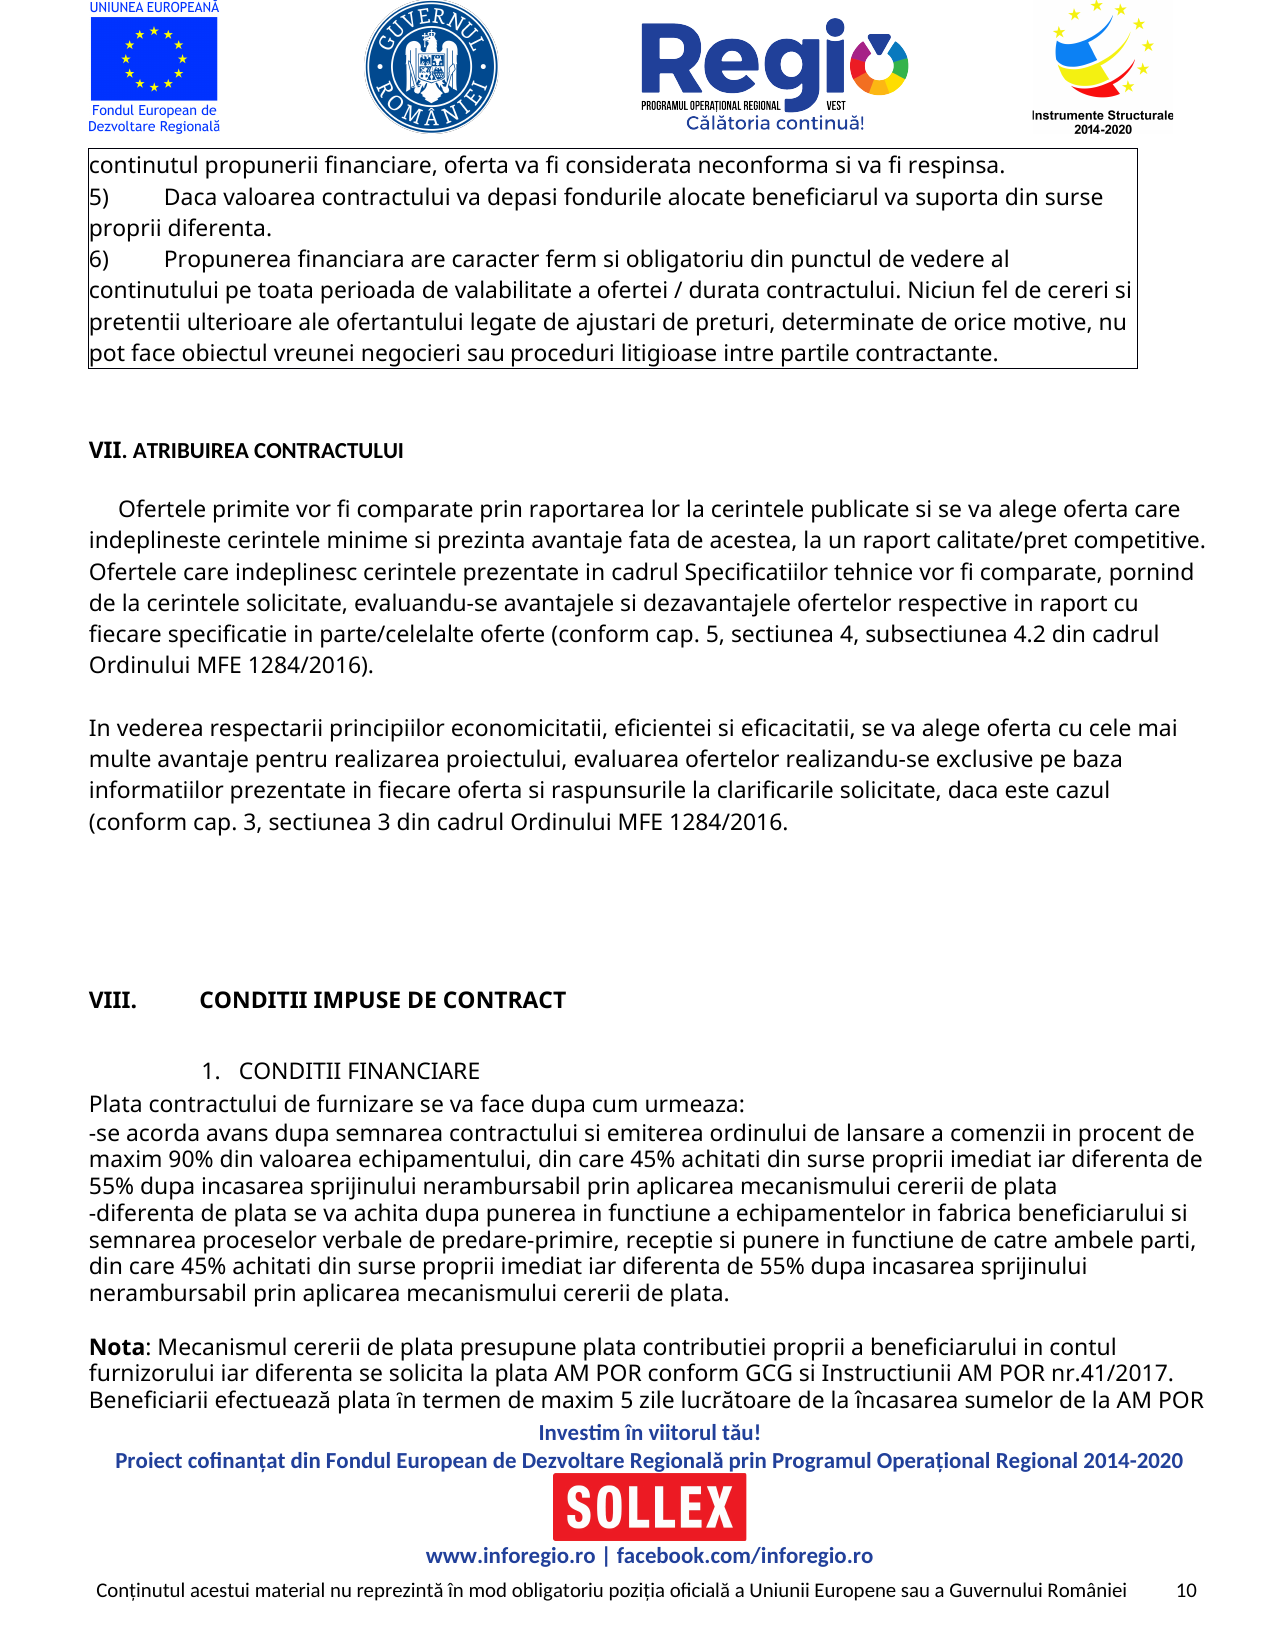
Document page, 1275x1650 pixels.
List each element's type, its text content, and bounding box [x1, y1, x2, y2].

text In vederea respectarii principiilor economicitatii, eficientei si eficacitatii, se va alege oferta cu cele mai multe avantaje pentru realizarea proiectului, evaluarea ofertelor realizandu-se exclusive pe baza informatiilor prezentate in fiecare oferta si raspunsurile la clarificarile solicitate, daca este cazul (conform cap. 3, sectiunea 3 din cadrul Ordinului MFE 1284/2016. [89, 712, 1211, 837]
text -se acorda avans dupa semnarea contractului si emiterea ordinului de lansare a comenzii in procent de maxim 90% din valoarea echipamentului, din care 45% achitati din surse proprii imediat iar diferenta de 55% dupa incasarea sprijinului nerambursabil prin aplicarea mecanismului cererii de plata [89, 1119, 1211, 1200]
text VII. ATRIBUIREA CONTRACTULUI [89, 434, 1211, 465]
picture [88, 0, 220, 134]
picture [632, 14, 914, 134]
text Nota: Mecanismul cererii de plata presupune plata contributiei proprii a beneficiarului in contul furnizorului iar diferenta se solicita la plata AM POR conform GCG si Instructiunii AM POR nr.41/2017. Beneficiarii efectuează plata ȋn termen de maxim 5 zile lucrătoare de la încasarea sumelor de la AM POR [89, 1334, 1211, 1414]
text Plata contractului de furnizare se va face dupa cum urmeaza: [89, 1088, 1211, 1119]
picture [1032, 0, 1174, 134]
list CONDITII FINANCIARE [201, 1055, 1211, 1086]
text -diferenta de plata se va achita dupa punerea in functiune a echipamentelor in fabrica beneficiarului si semnarea proceselor verbale de predare-primire, receptie si punere in functiune de catre ambele parti, din care 45% achitati din surse proprii imediat iar diferenta de 55% dupa incasarea sprijinului nerambursabil prin aplicarea mecanismului cererii de plata. [89, 1200, 1211, 1307]
text Ofertele primite vor fi comparate prin raportarea lor la cerintele publicate si se va alege oferta care indeplineste cerintele minime si prezinta avantaje fata de acestea, la un raport calitate/pret competitive. Ofertele care indeplinesc cerintele prezentate in cadrul Specificatiilor tehnice vor fi comparate, pornind de la cerintele solicitate, evaluandu-se avantajele si dezavantajele ofertelor respective in raport cu fiecare specificatie in parte/celelalte oferte (conform cap. 5, sectiunea 4, subsectiunea 4.2 din cadrul Ordinului MFE 1284/2016). [89, 493, 1211, 681]
text VIII. CONDITII IMPUSE DE CONTRACT [89, 984, 1211, 1015]
table_cell continutul propunerii financiare, oferta va fi considerata neconforma si va fi respinsa. 5) Daca valoarea contractului va depasi fondurile alocate beneficiarul va suporta din surse proprii diferenta. 6) Propunerea financiara are caracter ferm si obligatoriu din punctul de vedere al continutului pe toata perioada de valabilitate a ofertei / durata contractului. Niciun fel de cereri si pretentii ulterioare ale ofertantului legate de ajustari de preturi, determinate de orice motive, nu pot face obiectul vreunei negocieri sau proceduri litigioase intre partile contractante. [89, 149, 1137, 368]
picture [553, 1473, 747, 1541]
picture [364, 0, 499, 134]
